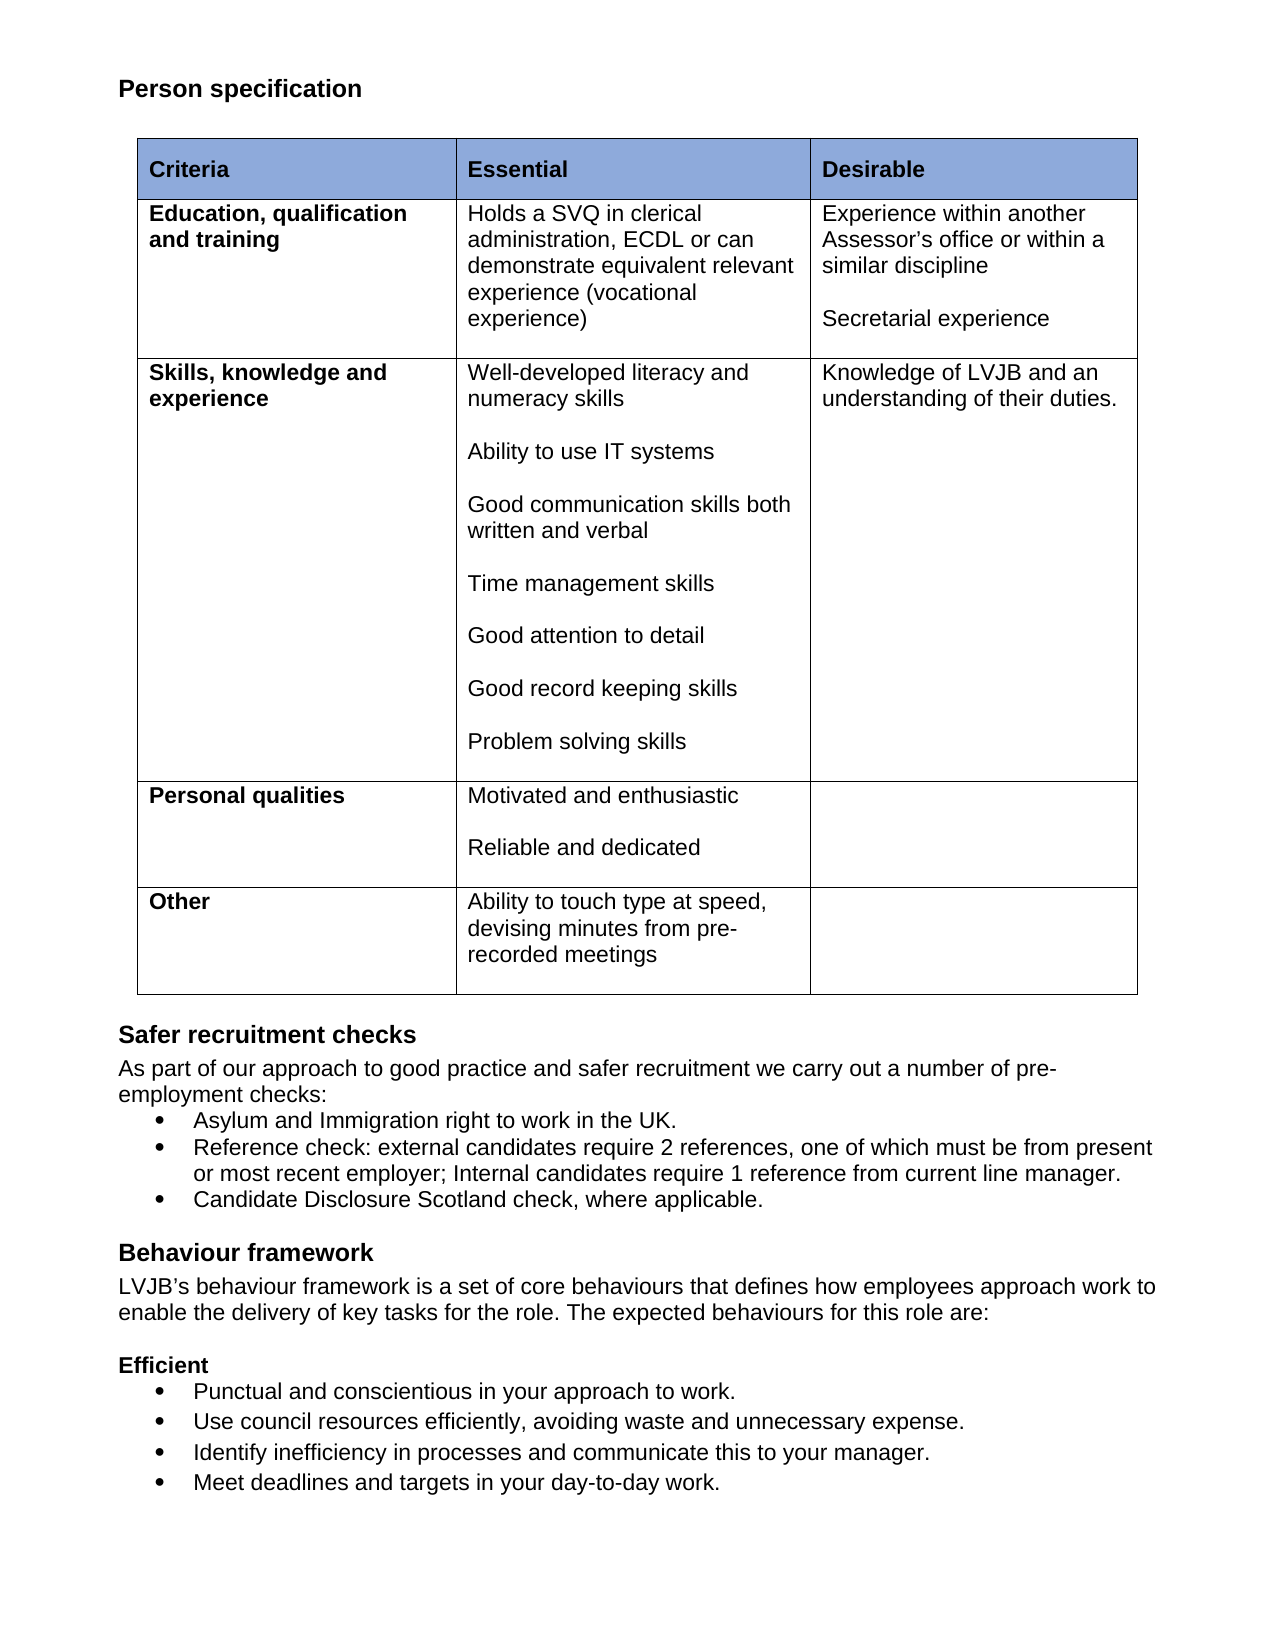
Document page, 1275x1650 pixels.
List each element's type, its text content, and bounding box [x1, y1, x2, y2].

table_cell Experience within another Assessor’s office or within a similar discipline Secretarial experience [811, 200, 1137, 358]
list Identify inefficiency in processes and communicate this to your manager. [156, 1438, 1157, 1465]
list Candidate Disclosure Scotland check, where applicable. [156, 1186, 1157, 1213]
table_cell Ability to touch type at speed, devising minutes from pre-recorded meetings [457, 888, 810, 993]
list Reference check: external candidates require 2 references, one of which must be from present or most recent employer; Internal candidates require 1 reference from current line manager. [156, 1134, 1157, 1186]
text As part of our approach to good practice and safer recruitment we carry out a number of pre-employment checks: [118, 1054, 1157, 1107]
list Asylum and Immigration right to work in the UK. [156, 1107, 1157, 1134]
table_cell Holds a SVQ in clerical administration, ECDL or can demonstrate equivalent relevant experience (vocational experience) [457, 200, 810, 358]
list Use council resources efficiently, avoiding waste and unnecessary expense. [156, 1408, 1157, 1435]
table_header Criteria [138, 139, 456, 199]
subtitle Safer recruitment checks [118, 1019, 1157, 1048]
table_cell Skills, knowledge and experience [138, 359, 456, 781]
text LVJB’s behaviour framework is a set of core behaviours that defines how employees approach work to enable the delivery of key tasks for the role. The expected behaviours for this role are: [118, 1273, 1157, 1325]
table_cell Well-developed literacy and numeracy skills Ability to use IT systems Good communication skills both written and verbal Time management skills Good attention to detail Good record keeping skills Problem solving skills [457, 359, 810, 781]
subtitle Behaviour framework [118, 1238, 1157, 1266]
table_cell Motivated and enthusiastic Reliable and dedicated [457, 782, 810, 887]
table_cell Knowledge of LVJB and an understanding of their duties. [811, 359, 1137, 781]
table_cell Personal qualities [138, 782, 456, 887]
text Efficient [118, 1352, 1157, 1378]
table_header Essential [457, 139, 810, 199]
table_cell [811, 888, 1137, 993]
subtitle Person specification [118, 74, 1157, 103]
table_cell [811, 782, 1137, 887]
table_cell Other [138, 888, 456, 993]
list Punctual and conscientious in your approach to work. [156, 1378, 1157, 1404]
list Meet deadlines and targets in your day-to-day work. [156, 1469, 1157, 1495]
table_cell Education, qualification and training [138, 200, 456, 358]
table_header Desirable [811, 139, 1137, 199]
